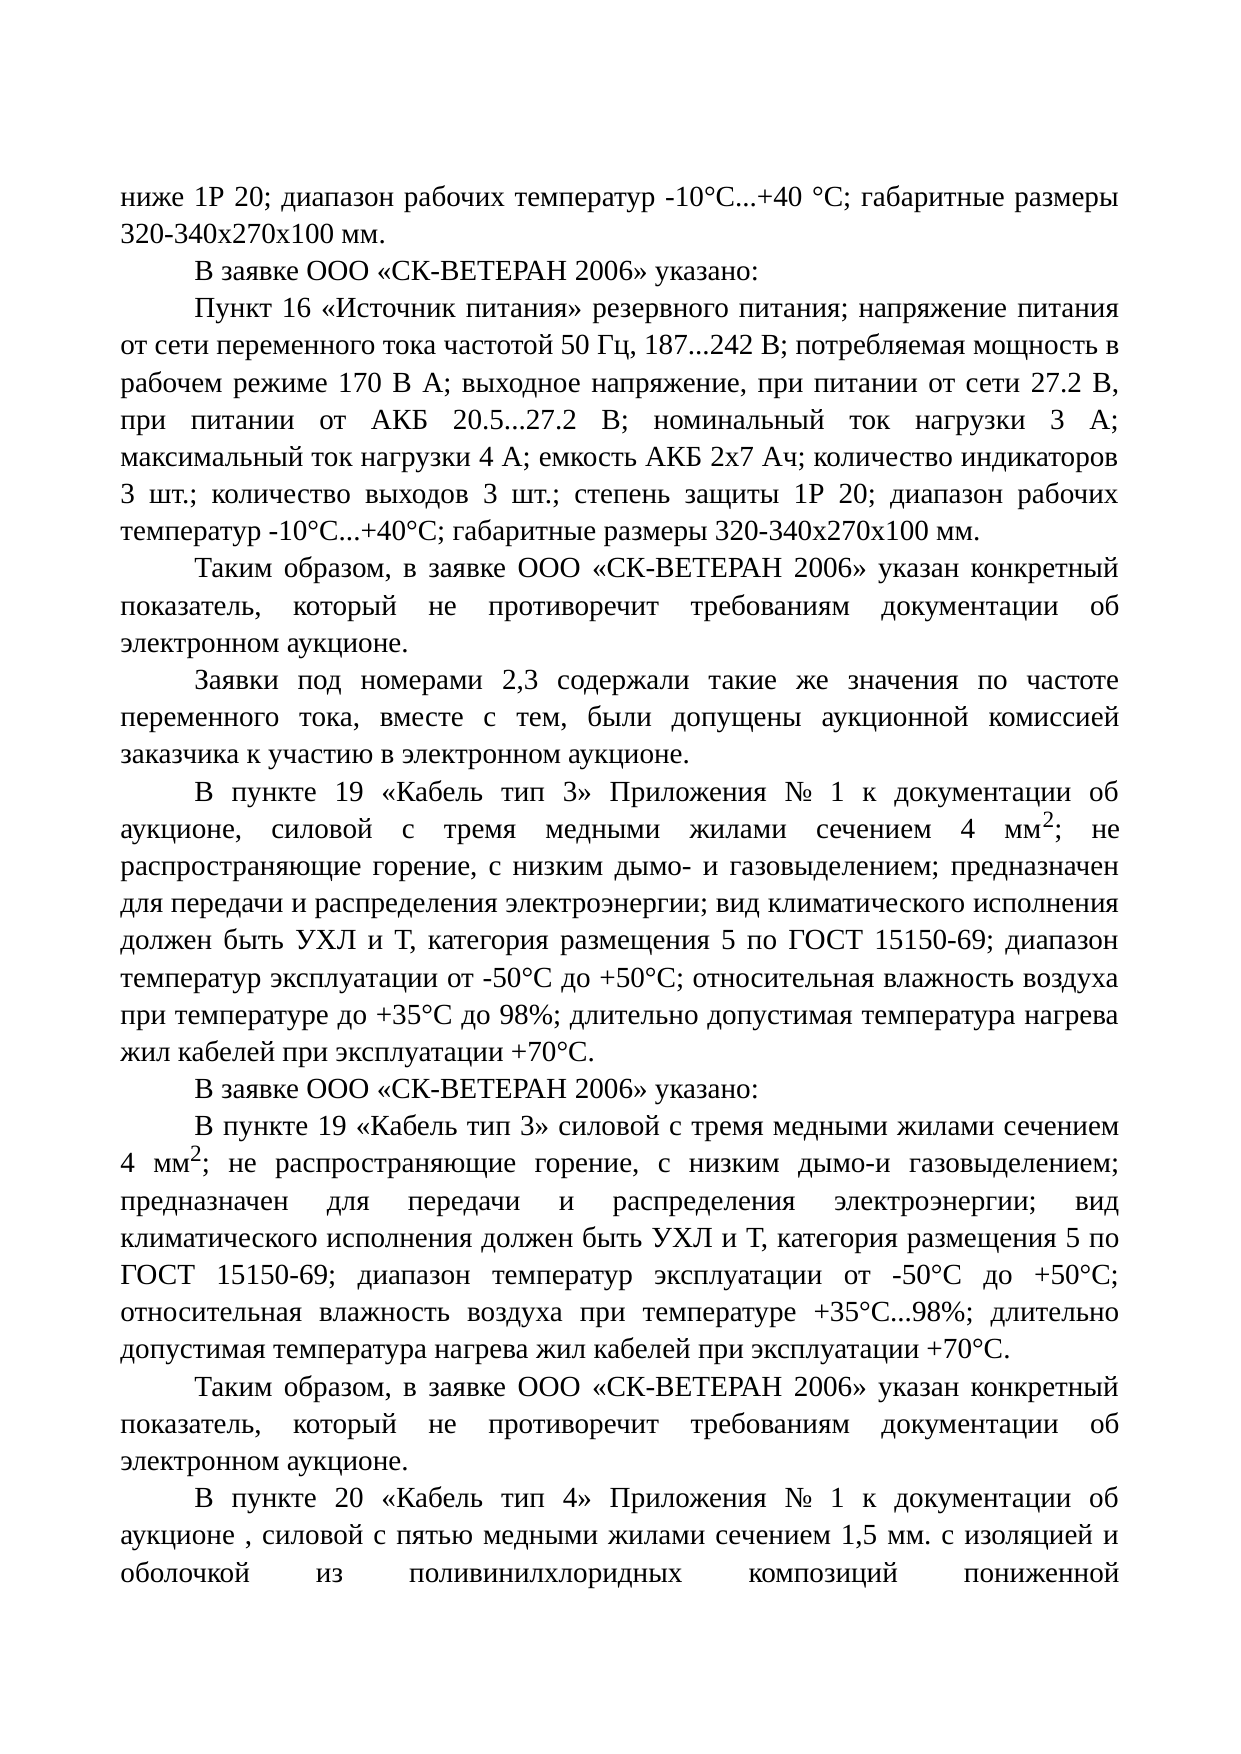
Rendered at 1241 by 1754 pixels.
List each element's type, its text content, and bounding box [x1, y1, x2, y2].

text В пункте 19 «Кабель тип 3» силовой с тремя медными жилами сечением 4 мм2; не распространяющие горение, с низким дымо-и газовыделением; предназначен для передачи и распределения электроэнергии; вид климатического исполнения должен быть УХЛ и Т, категория размещения 5 по ГОСТ 15150-69; диапазон температур эксплуатации от -50°С до +50°С; относительная влажность воздуха при температуре +35°С...98%; длительно допустимая температура нагрева жил кабелей при эксплуатации +70°С. [120, 1106, 1120, 1366]
text В заявке ООО «СК-ВЕТЕРАН 2006» указано: [120, 251, 1122, 288]
text В пункте 20 «Кабель тип 4» Приложения № 1 к документации об аукционе , силовой с пятью медными жилами сечением 1,5 мм. с изоляцией и оболочкой из поливинилхлоридных композиций пониженной [120, 1478, 1120, 1589]
text Пункт 16 «Источник питания» резервного питания; напряжение питания от сети переменного тока частотой 50 Гц, 187...242 В; потребляемая мощность в рабочем режиме 170 В А; выходное напряжение, при питании от сети 27.2 В, при питании от АКБ 20.5...27.2 В; номинальный ток нагрузки 3 А; максимальный ток нагрузки 4 А; емкость АКБ 2x7 Ач; количество индикаторов 3 шт.; количество выходов 3 шт.; степень защиты 1Р 20; диапазон рабочих температур -10°С...+40°С; габаритные размеры 320-340x270x100 мм. [120, 288, 1120, 548]
text В заявке ООО «СК-ВЕТЕРАН 2006» указано: [120, 1069, 1122, 1106]
text Таким образом, в заявке ООО «СК-ВЕТЕРАН 2006» указан конкретный показатель, который не противоречит требованиям документации об электронном аукционе. [120, 548, 1120, 660]
text Таким образом, в заявке ООО «СК-ВЕТЕРАН 2006» указан конкретный показатель, который не противоречит требованиям документации об электронном аукционе. [120, 1366, 1120, 1478]
text В пункте 19 «Кабель тип 3» Приложения № 1 к документации об аукционе, силовой с тремя медными жилами сечением 4 мм2; не распространяющие горение, с низким дымо- и газовыделением; предназначен для передачи и распределения электроэнергии; вид климатического исполнения должен быть УХЛ и Т, категория размещения 5 по ГОСТ 15150-69; диапазон температур эксплуатации от -50°С до +50°С; относительная влажность воздуха при температуре до +35°С до 98%; длительно допустимая температура нагрева жил кабелей при эксплуатации +70°С. [120, 771, 1120, 1069]
text ниже 1Р 20; диапазон рабочих температур -10°С...+40 °С; габаритные размеры 320-340x270x100 мм. [120, 176, 1120, 251]
text Заявки под номерами 2,3 содержали такие же значения по частоте переменного тока, вместе с тем, были допущены аукционной комиссией заказчика к участию в электронном аукционе. [120, 660, 1120, 771]
